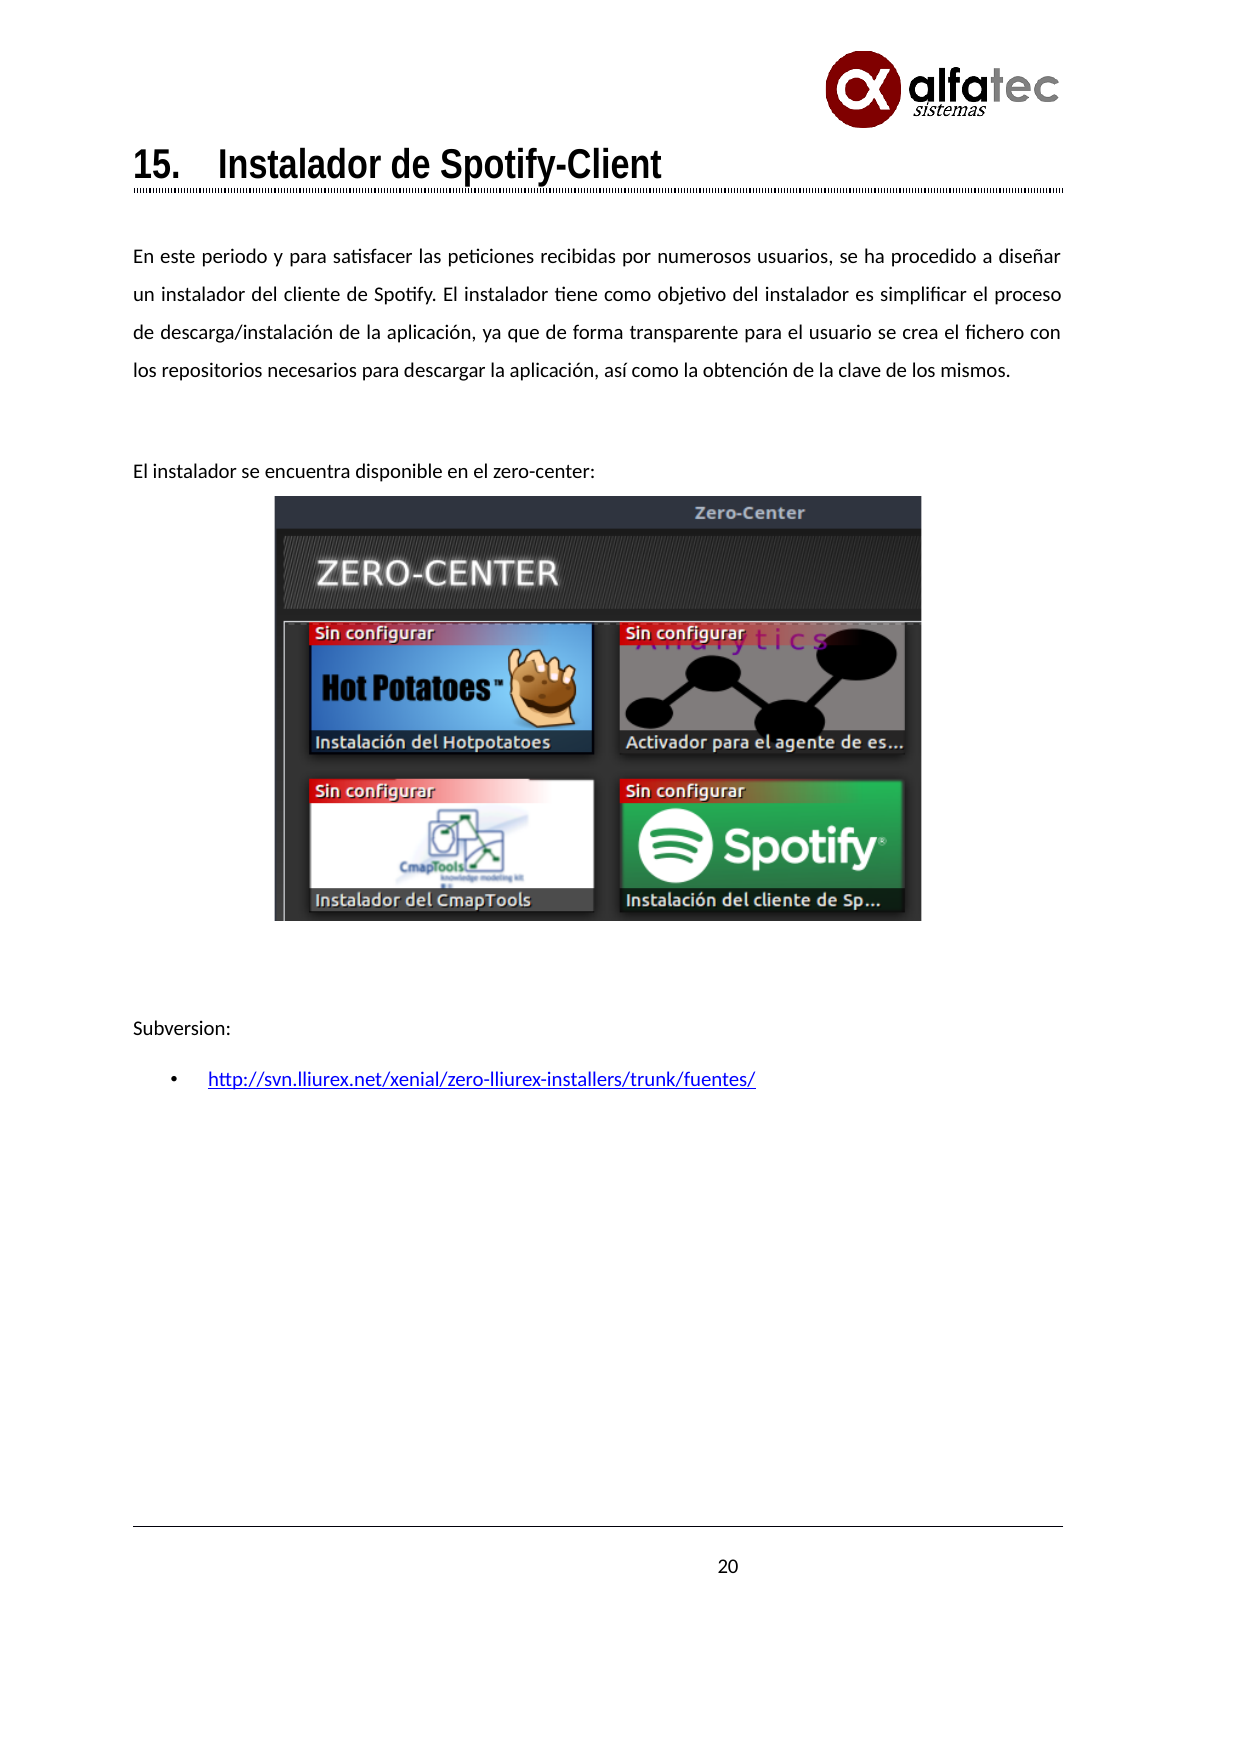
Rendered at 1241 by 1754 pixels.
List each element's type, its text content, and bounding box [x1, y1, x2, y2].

picture [825, 51, 1061, 128]
list http://svn.lliurex.net/xenial/zero-lliurex-installers/trunk/fuentes/ [170, 1066, 1063, 1091]
text Subversion: [133, 1015, 1063, 1041]
text El instalador se encuentra disponible en el zero-center: [133, 458, 1063, 484]
picture [274, 496, 922, 921]
subtitle Instalador de Spotify-Client [133, 148, 1063, 193]
text En este periodo y para satisfacer las peticiones recibidas por numerosos usuarios, se ha procedido a diseñar un instalador del cliente de Spotify. El instalador tiene como objetivo del instalador es simplificar el proceso de descarga/instalación de la aplicación, ya que de forma transparente para el usuario se crea el fichero con los repositorios necesarios para descargar la aplicación, así como la obtención de la clave de los mismos. [133, 243, 1063, 383]
